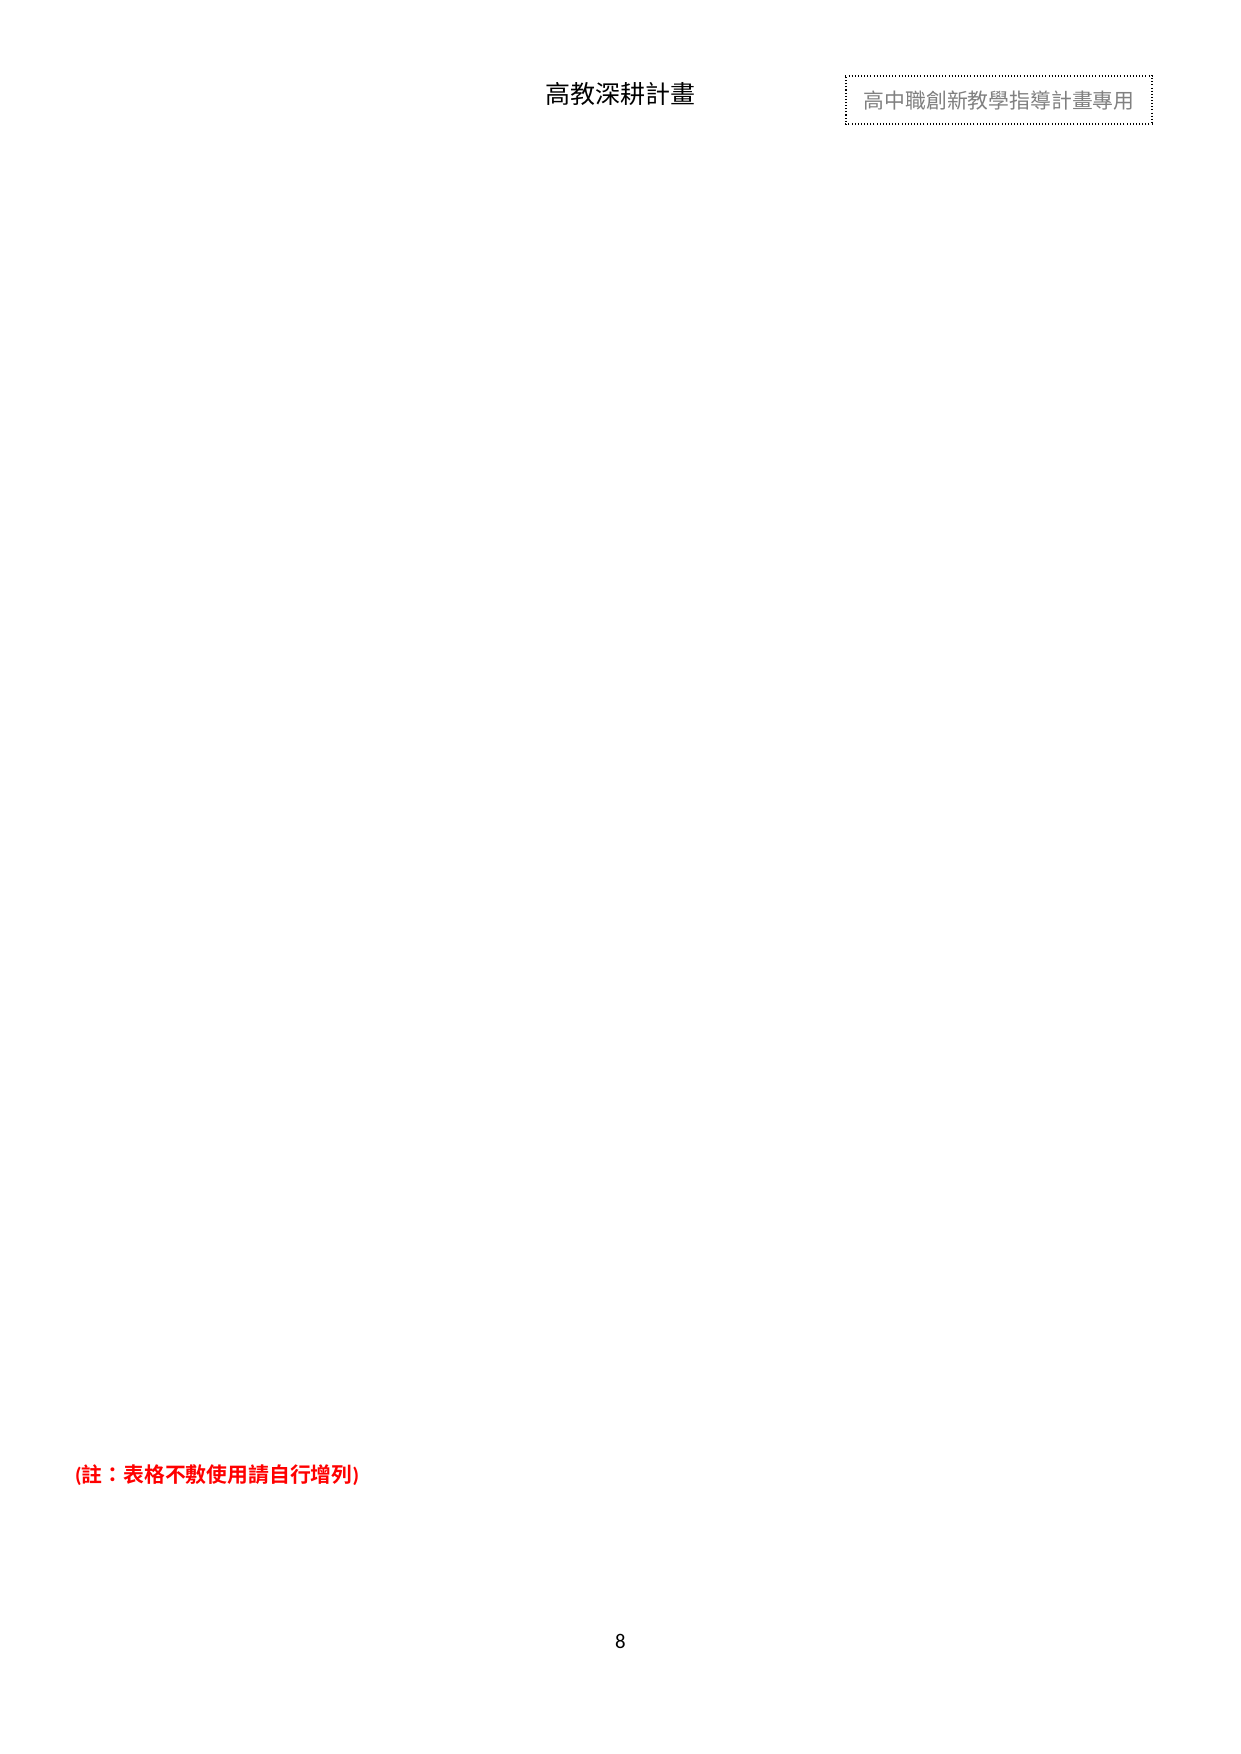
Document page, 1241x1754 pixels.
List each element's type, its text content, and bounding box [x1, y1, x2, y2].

text (註：表格不敷使用請自行增列) [75, 1432, 1165, 1495]
